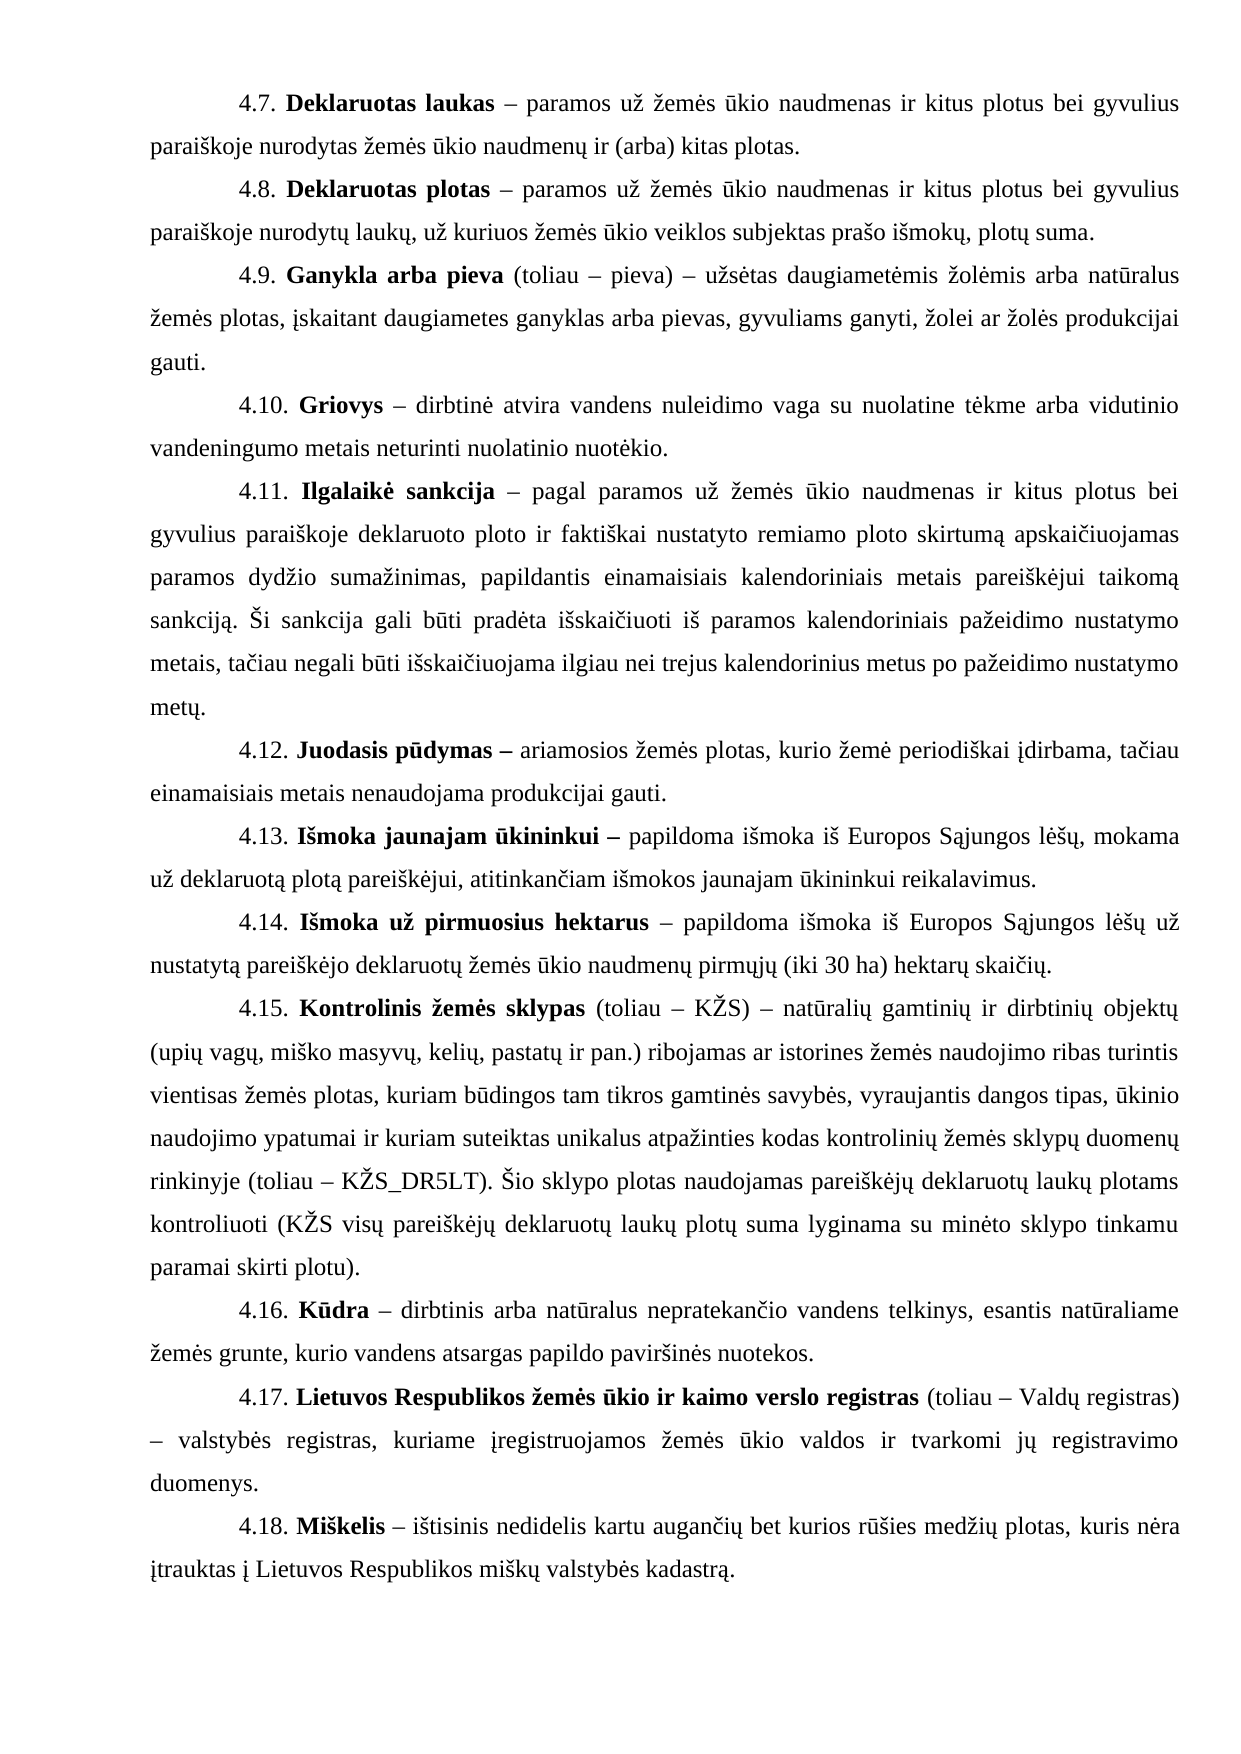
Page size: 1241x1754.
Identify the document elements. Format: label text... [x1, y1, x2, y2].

text 4.8. Deklaruotas plotas – paramos už žemės ūkio naudmenas ir kitus plotus bei gyvulius paraiškoje nurodytų laukų, už kuriuos žemės ūkio veiklos subjektas prašo išmokų, plotų suma. [150, 174, 1180, 246]
text 4.11. Ilgalaikė sankcija – pagal paramos už žemės ūkio naudmenas ir kitus plotus bei gyvulius paraiškoje deklaruoto ploto ir faktiškai nustatyto remiamo ploto skirtumą apskaičiuojamas paramos dydžio sumažinimas, papildantis einamaisiais kalendoriniais metais pareiškėjui taikomą sankciją. Ši sankcija gali būti pradėta išskaičiuoti iš paramos kalendoriniais pažeidimo nustatymo metais, tačiau negali būti išskaičiuojama ilgiau nei trejus kalendorinius metus po pažeidimo nustatymo metų. [150, 476, 1180, 720]
text 4.12. Juodasis pūdymas – ariamosios žemės plotas, kurio žemė periodiškai įdirbama, tačiau einamaisiais metais nenaudojama produkcijai gauti. [150, 735, 1180, 807]
text 4.13. Išmoka jaunajam ūkininkui – papildoma išmoka iš Europos Sąjungos lėšų, mokama už deklaruotą plotą pareiškėjui, atitinkančiam išmokos jaunajam ūkininkui reikalavimus. [150, 821, 1180, 893]
text 4.17. Lietuvos Respublikos žemės ūkio ir kaimo verslo registras (toliau – Valdų registras) – valstybės registras, kuriame įregistruojamos žemės ūkio valdos ir tvarkomi jų registravimo duomenys. [150, 1382, 1180, 1497]
text 4.18. Miškelis – ištisinis nedidelis kartu augančių bet kurios rūšies medžių plotas, kuris nėra įtrauktas į Lietuvos Respublikos miškų valstybės kadastrą. [150, 1511, 1180, 1583]
text 4.7. Deklaruotas laukas – paramos už žemės ūkio naudmenas ir kitus plotus bei gyvulius paraiškoje nurodytas žemės ūkio naudmenų ir (arba) kitas plotas. [150, 88, 1180, 160]
text 4.9. Ganykla arba pieva (toliau – pieva) – užsėtas daugiametėmis žolėmis arba natūralus žemės plotas, įskaitant daugiametes ganyklas arba pievas, gyvuliams ganyti, žolei ar žolės produkcijai gauti. [150, 260, 1180, 375]
text 4.10. Griovys – dirbtinė atvira vandens nuleidimo vaga su nuolatine tėkme arba vidutinio vandeningumo metais neturinti nuolatinio nuotėkio. [150, 390, 1180, 462]
text 4.15. kontrolinis žemės sklypas (toliau – KŽS) – natūralių gamtinių ir dirbtinių objektų (upių vagų, miško masyvų, kelių, pastatų ir pan.) ribojamas ar istorines žemės naudojimo ribas turintis vientisas žemės plotas, kuriam būdingos tam tikros gamtinės savybės, vyraujantis dangos tipas, ūkinio naudojimo ypatumai ir kuriam suteiktas unikalus atpažinties kodas kontrolinių žemės sklypų duomenų rinkinyje (toliau – KŽS_DR5LT). Šio sklypo plotas naudojamas pareiškėjų deklaruotų laukų plotams kontroliuoti (KŽS visų pareiškėjų deklaruotų laukų plotų suma lyginama su minėto sklypo tinkamu paramai skirti plotu). [150, 993, 1180, 1281]
text 4.14. Išmoka už pirmuosius hektarus – papildoma išmoka iš Europos Sąjungos lėšų už nustatytą pareiškėjo deklaruotų žemės ūkio naudmenų pirmųjų (iki 30 ha) hektarų skaičių. [150, 907, 1180, 979]
text 4.16. Kūdra – dirbtinis arba natūralus nepratekančio vandens telkinys, esantis natūraliame žemės grunte, kurio vandens atsargas papildo paviršinės nuotekos. [150, 1295, 1180, 1367]
